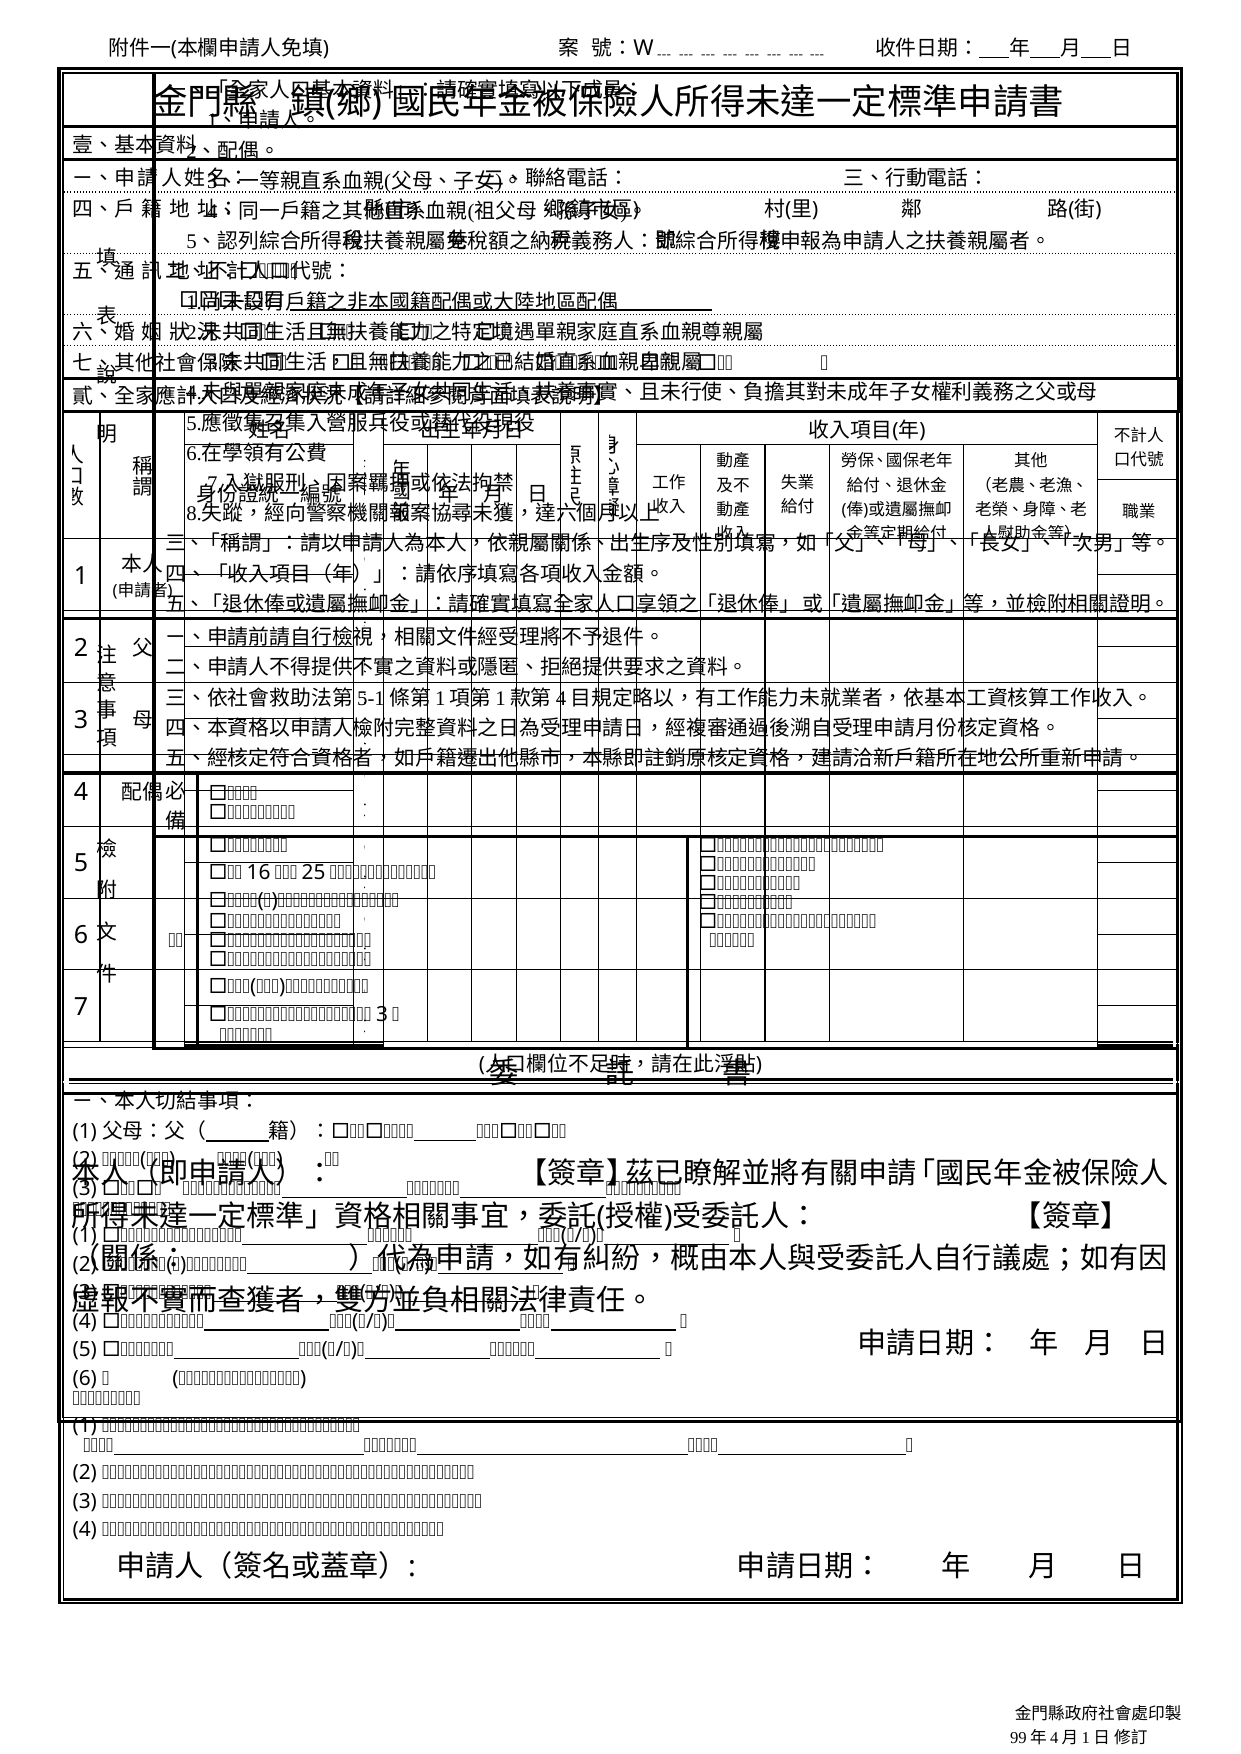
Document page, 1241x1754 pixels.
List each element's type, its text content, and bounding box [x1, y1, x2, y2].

table_cell 委託書 [63, 1048, 1177, 1092]
table_cell 本人（即申請人）： 【簽章】茲已瞭解並將有關申請「國民年金被保險人所得未達一定標準」資格相關事宜，委託(授權)受委託人： 【簽章】 （關係： ）代為申請，如有糾紛，概由本人與受委託人自行議處；如有因虛報不實而查獲者，雙方並負相關法律責任。 申請日期： 年 月 日 [63, 1095, 1177, 1416]
table_header 一、「全家人口基本資料」：請確實填寫以下成員： 1、申請人。 2、配偶。 3、一等親直系血親(父母、子女)。 4、同一戶籍之其他直系血親(祖父母、孫子女)。 5、認列綜合所得稅扶養親屬免稅額之納稅義務人：即綜合所得稅申報為申請人之扶養親屬者。 二、不計人口代號： 1.尚未設有戶籍之非本國籍配偶或大陸地區配偶 2.未共同生活且無扶養能力之特定境遇單親家庭直系血親尊親屬 3.未共同生活，且無扶養能力之已結婚直系血親卑親屬 4.未與單親家庭未成年子女共同生活、扶養事實、且未行使、負擔其對未成年子女權利義務之父或母 5.應徵集召集入營服兵役或替代役現役 6.在學領有公費 7.入獄服刑、因案羈押或依法拘禁 8.失蹤，經向警察機關報案協尋未獲，達六個月以上 三、「稱謂」：請以申請人為本人，依親屬關係、出生序及性別填寫，如「父」、「母」、「長女」、「次男」等。 四、「收入項目（年）」：請依序填寫各項收入金額。 五、「退休俸或遺屬撫卹金」：請確實填寫全家人口享領之「退休俸」 或「遺屬撫卹金」等，並檢附相關證明。 [156, 74, 1177, 617]
table_header 填表說明 [63, 74, 152, 617]
table_cell ㄧ、申請前請自行檢視，相關文件經受理將不予退件。 二、申請人不得提供不實之資料或隱匿、拒絕提供要求之資料。 三、依社會救助法第5-1條第1項第1款第4目規定略以，有工作能力未就業者，依基本工資核算工作收入。 四、本資格以申請人檢附完整資料之日為受理申請日，經複審通過後溯自受理申請月份核定資格。 五、經核定符合資格者，如戶籍遷出他縣市，本縣即註銷原核定資格，建請洽新戶籍所在地公所重新申請。 [156, 620, 1177, 771]
table_cell 其他 [156, 838, 196, 1047]
table_cell 申請書。 申請人身份證影本。 [199, 775, 1177, 835]
table_cell ㄧ、本人切結事項： 父母：父（ 籍）：存、歿；母（ 籍）：存、歿。 生育有兒子(含養子) 名，女兒(含養女) 名。 有、無 綜合所得稅被其他人【姓名： 、身份證字號： 】申報為扶養親屬者。 二、全家應計人口切結事項： 有初擔任軍職或教職人員者【姓名： 、服務單位： 、薪資(元/月)： 】 有領取月退金(俸)或半年俸【姓名： 、金額(元/月)： 】 有領取遺屬撫卹金【姓名： 、金額(元/月)： 】 有領取失業給付【姓名： 、金額(元/月)： 、期間： 】 其他：【姓名： 、金額(元/月)： 、給付名稱： 】 無 (以上給付項目，請檢附相關證明資料) 三、其他切結事項： 因特殊狀況無法取得戶內人口之證明資料，同意受理單位代為查調相關資料。 【姓名： 、身份證字號： 、關係： 】 本人已詳細閱讀填表說明；以上所載均屬確實，倘有隱瞞或不實者，本人願負偽造文書及非領公款等法律責任。 申請人有義務主動提供本項補助審查所需相關資料；並同意受理單位得查調相關戶籍及最近年度財稅等資料審核。 以下簽名蓋章，申請人均須親自簽名蓋章，由他人代為申請或代為填寫及簽名蓋章者，應簽署委託書。 申請人（簽名或蓋章）: 申請日期： 年 月 日 [64, 1423, 1176, 1598]
table_cell 在學領有公費者應檢附在學及領有公費證明文件。 服刑、羈押、拘禁證明影本。 入監服刑之勞作金明細。 失蹤協尋報案單影本。 系統無法提供戶內人口之戶籍資料時應檢附謄本 或除籍證明。 [689, 838, 1177, 1047]
table_cell 委託人身份證影本 年滿16歲以上25歲以下在學者之在學證明文件。 月退休金(俸)或遺屬撫卹金等定期給付證明文件。 身心障礙者應檢付身心障礙手冊。 公立醫院開立之最近一個月內診斷證明書。 離職證明、失業認定或失業給付證明文件。 服兵役(替代役)者應檢附現役證明文件。 目前實際工作者應檢附服務單位開具之最近3個 月內薪資證明。 [199, 838, 686, 1047]
table_cell 必備 [156, 775, 196, 835]
table_cell 檢附文件 [63, 775, 152, 1047]
table_cell 注意事項 [63, 620, 152, 771]
